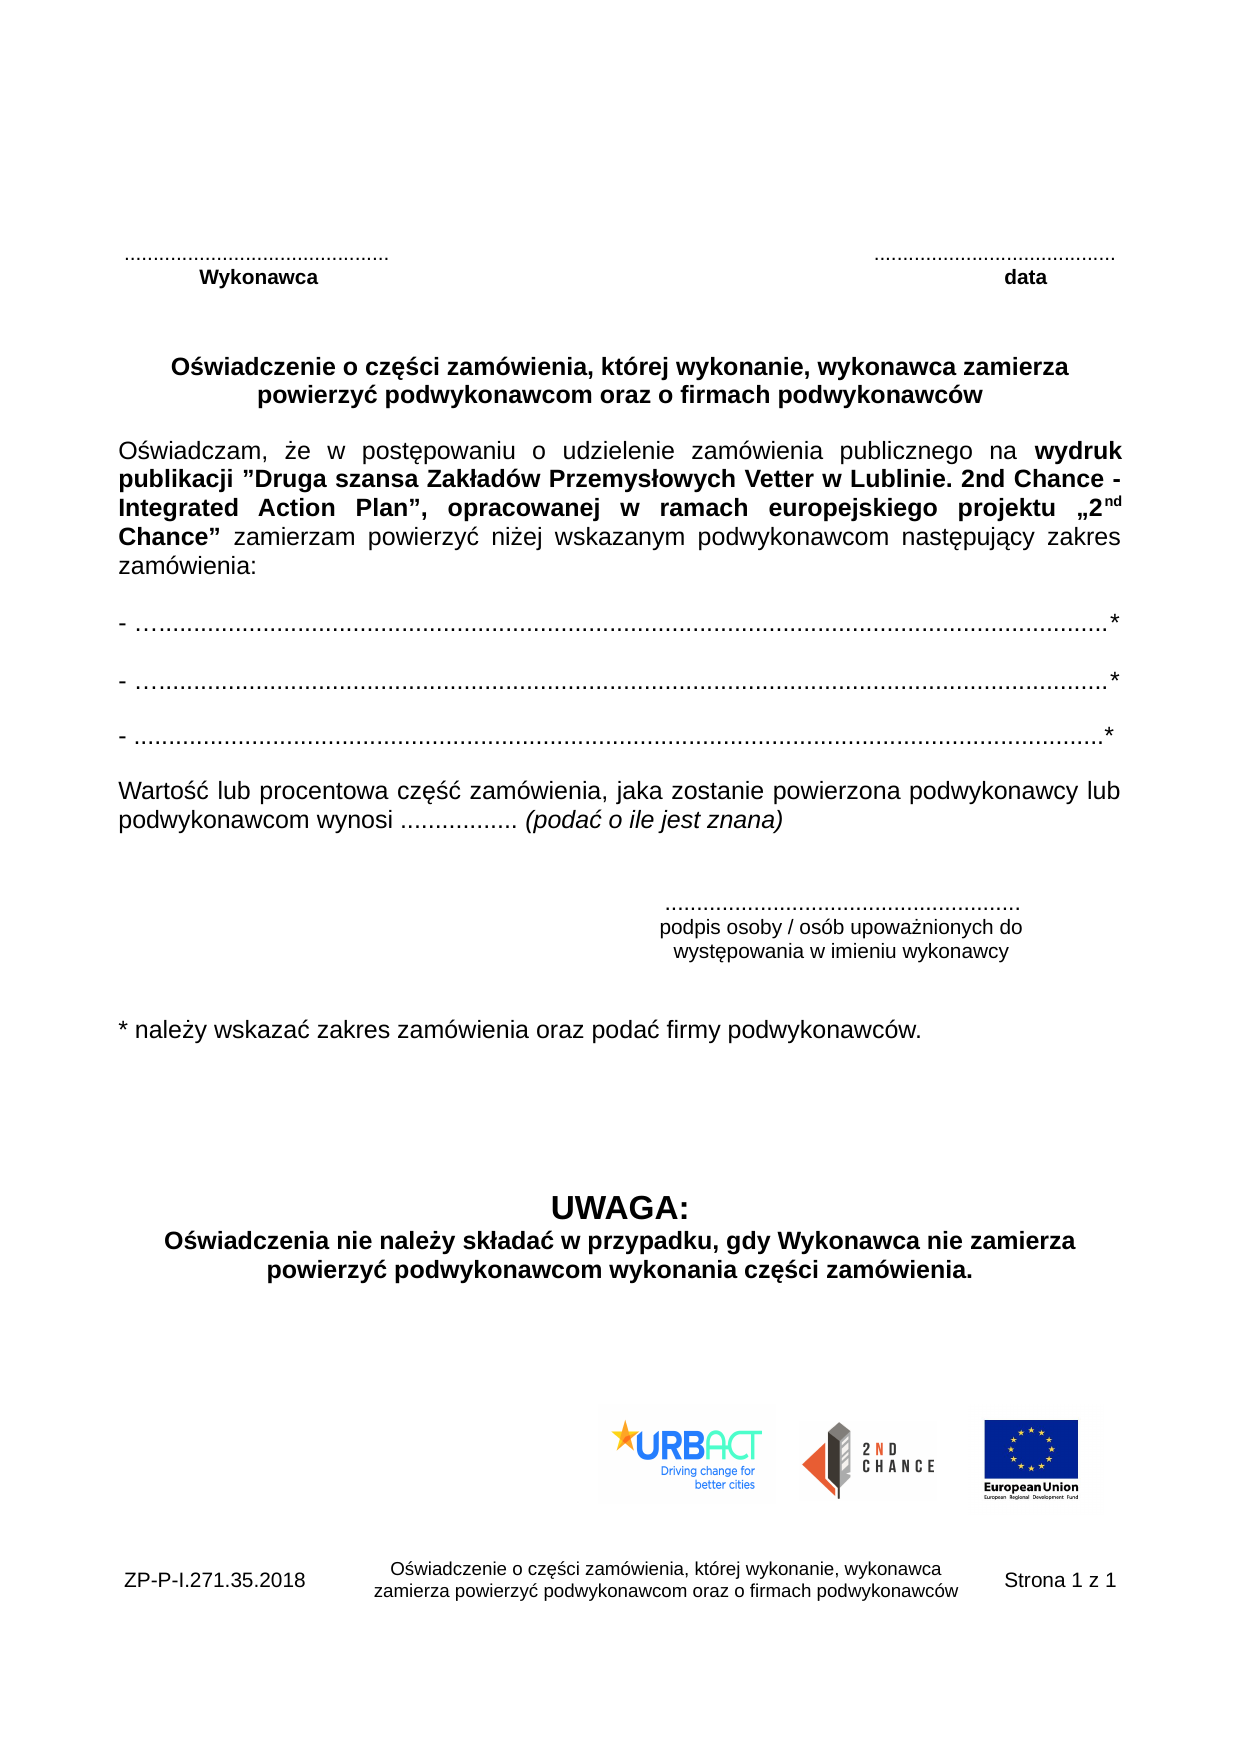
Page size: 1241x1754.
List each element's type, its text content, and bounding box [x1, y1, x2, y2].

text Oświadczam, że w postępowaniu o udzielenie zamówienia publicznego na wydruk publikacji ”Druga szansa Zakładów Przemysłowych Vetter w Lublinie. 2nd Chance - Integrated Action Plan”, opracowanej w ramach europejskiego projektu „2nd Chance” zamierzam powierzyć niżej wskazanym podwykonawcom następujący zakres zamówienia: [118, 436, 1122, 579]
picture [967, 1404, 1104, 1515]
text * należy wskazać zakres zamówienia oraz podać firmy podwykonawców. [118, 1015, 1122, 1044]
text Oświadczenia nie należy składać w przypadku, gdy Wykonawca nie zamierza powierzyć podwykonawcom wykonania części zamówienia. [118, 1226, 1122, 1284]
picture [798, 1421, 938, 1501]
text - ….........................................................................................................................................* [118, 608, 1122, 637]
text Oświadczenie o części zamówienia, której wykonanie, wykonawca zamierza powierzyć podwykonawcom oraz o firmach podwykonawców [118, 352, 1122, 409]
table_header .............................................. Wykonawca [118, 235, 620, 294]
picture [597, 1404, 776, 1504]
text podpis osoby / osób upoważnionych do występowania w imieniu wykonawcy [560, 915, 1122, 963]
text UWAGA: [118, 1188, 1122, 1226]
text Wartość lub procentowa część zamówienia, jaka zostanie powierzona podwykonawcy lub podwykonawcom wynosi ................. (podać o ile jest znana) [118, 776, 1122, 833]
text - ............................................................................................................................................* [118, 721, 1122, 749]
text ........................................................ [563, 888, 1122, 915]
text - ….........................................................................................................................................* [118, 666, 1122, 694]
table_header .......................................... data [620, 235, 1122, 294]
